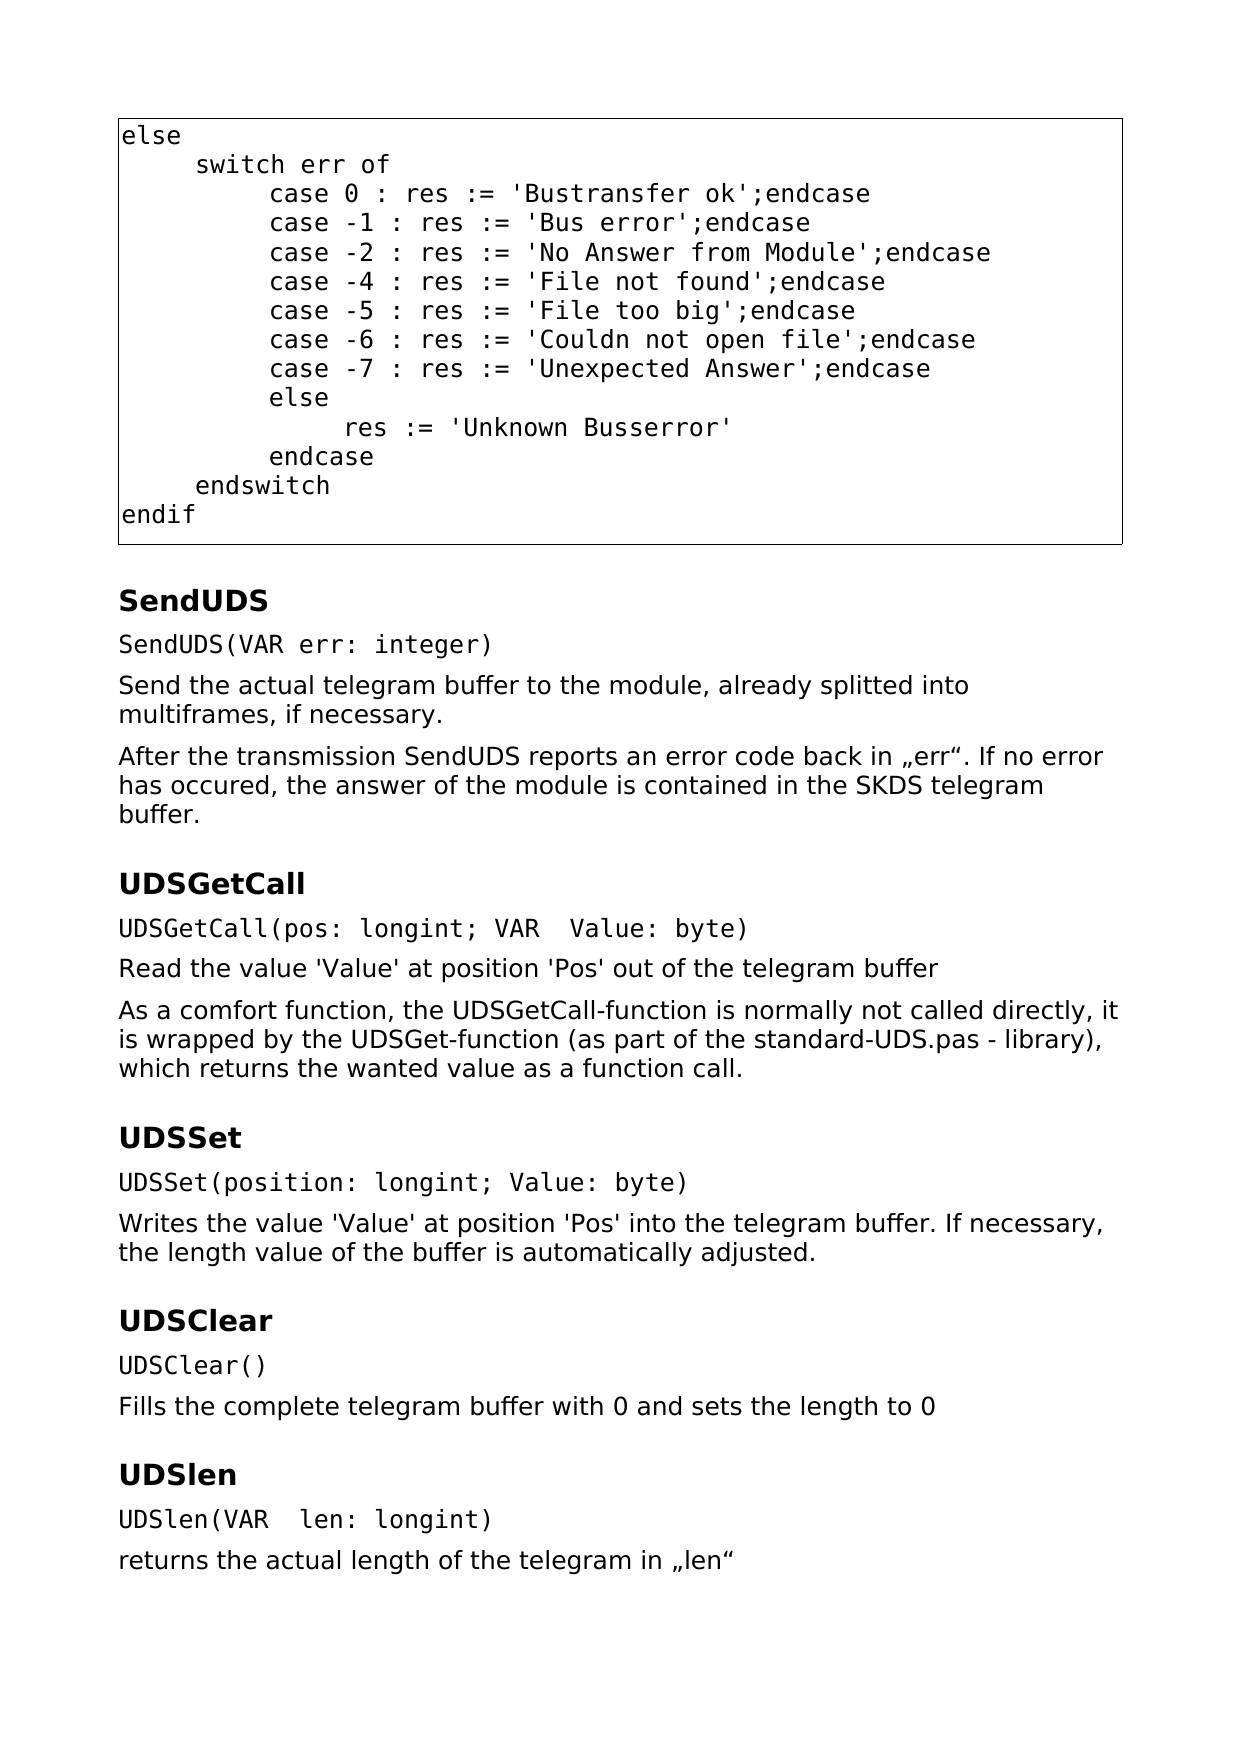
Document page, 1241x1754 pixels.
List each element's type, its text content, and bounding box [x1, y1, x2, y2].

text After the transmission SendUDS reports an error code back in „err“. If no error has occured, the answer of the module is contained in the SKDS telegram buffer. [118, 742, 1122, 830]
subtitle UDSlen [118, 1459, 1122, 1493]
text UDSGetCall(pos: longint; VAR Value: byte) [118, 914, 1122, 943]
subtitle UDSGetCall [118, 867, 1122, 901]
subtitle UDSSet [118, 1121, 1122, 1155]
text Writes the value 'Value' at position 'Pos' into the telegram buffer. If necessary, the length value of the buffer is automatically adjusted. [118, 1209, 1122, 1267]
text UDSSet(position: longint; Value: byte) [118, 1168, 1122, 1197]
text Fills the complete telegram buffer with 0 and sets the length to 0 [118, 1392, 1122, 1421]
text returns the actual length of the telegram in „len“ [118, 1546, 1122, 1575]
subtitle SendUDS [118, 584, 1122, 618]
text Send the actual telegram buffer to the module, already splitted into multiframes, if necessary. [118, 671, 1122, 730]
text As a comfort function, the UDSGetCall-function is normally not called directly, it is wrapped by the UDSGet-function (as part of the standard-UDS.pas - library), which returns the wanted value as a function call. [118, 996, 1122, 1084]
text SendUDS(VAR err: integer) [118, 631, 1122, 660]
text UDSClear() [118, 1351, 1122, 1380]
table_header else switch err of case 0 : res := 'Bustransfer ok';endcase case -1 : res := 'Bus error';endcase case -2 : res := 'No Answer from Module';endcase case -4 : res := 'File not found';endcase case -5 : res := 'File too big';endcase case -6 : res := 'Couldn not open file';endcase case -7 : res := 'Unexpected Answer';endcase else res := 'Unknown Busserror' endcase endswitch endif [119, 119, 1122, 544]
text Read the value 'Value' at position 'Pos' out of the telegram buffer [118, 955, 1122, 984]
text UDSlen(VAR len: longint) [118, 1505, 1122, 1534]
subtitle UDSClear [118, 1304, 1122, 1338]
